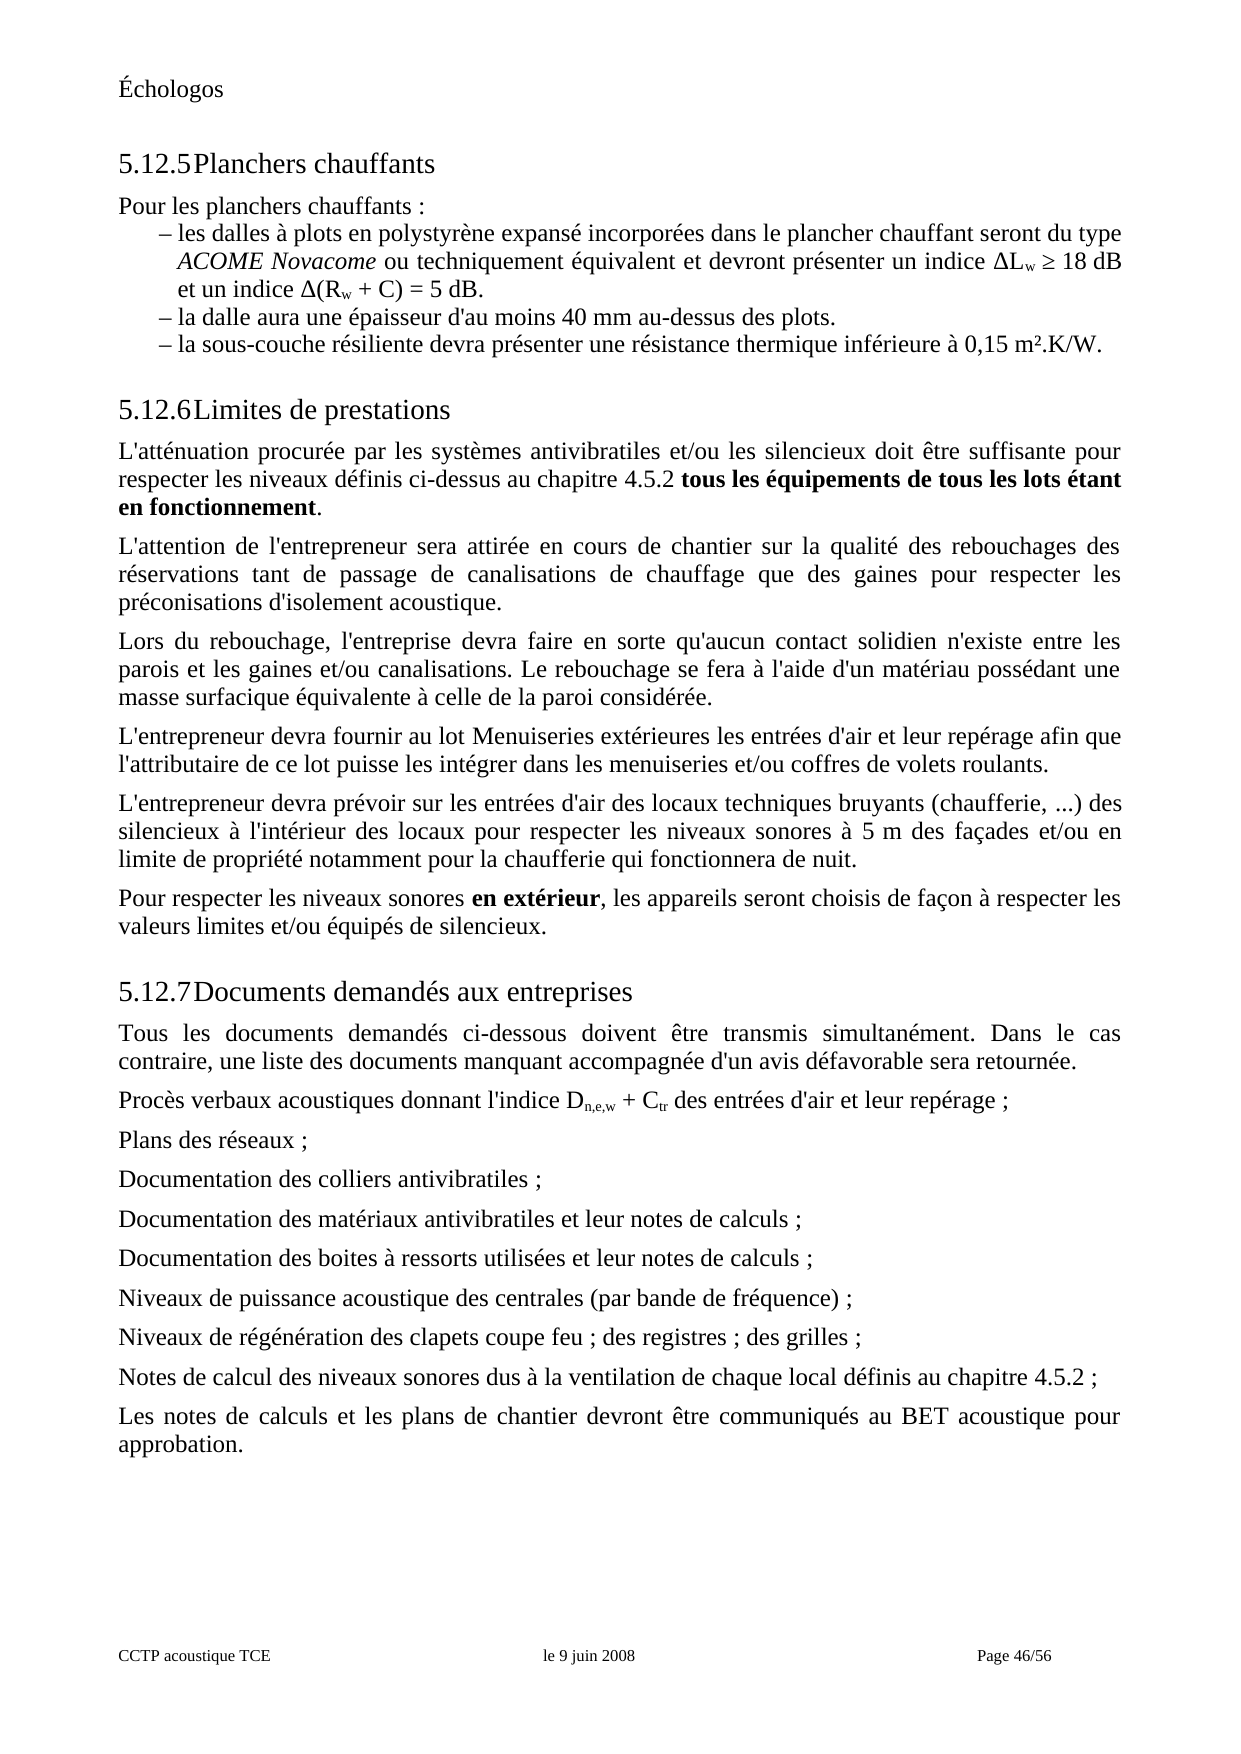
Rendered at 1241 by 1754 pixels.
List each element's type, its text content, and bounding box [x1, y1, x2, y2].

text Tous les documents demandés ci-dessous doivent être transmis simultanément. Dans le cas contraire, une liste des documents manquant accompagnée d'un avis défavorable sera retournée. [118, 1019, 1122, 1074]
text Plans des réseaux ; [118, 1126, 1122, 1153]
subtitle Documents demandés aux entreprises [118, 975, 1122, 1007]
text L'atténuation procurée par les systèmes antivibratiles et/ou les silencieux doit être suffisante pour respecter les niveaux définis ci-dessus au chapitre 4.5.2 tous les équipements de tous les lots étant en fonctionnement. [118, 437, 1122, 521]
text – la sous-couche résiliente devra présenter une résistance thermique inférieure à 0,15 m².K/W. [159, 330, 1122, 358]
text – les dalles à plots en polystyrène expansé incorporées dans le plancher chauffant seront du type ACOME Novacome ou techniquement équivalent et devront présenter un indice ΔLw ≥ 18 dB et un indice Δ(Rw + C) = 5 dB. [159, 219, 1122, 303]
text Documentation des colliers antivibratiles ; [118, 1165, 1122, 1193]
text Pour respecter les niveaux sonores en extérieur, les appareils seront choisis de façon à respecter les valeurs limites et/ou équipés de silencieux. [118, 884, 1122, 940]
text Notes de calcul des niveaux sonores dus à la ventilation de chaque local définis au chapitre 4.5.2 ; [118, 1363, 1122, 1390]
text L'entrepreneur devra prévoir sur les entrées d'air des locaux techniques bruyants (chaufferie, ...) des silencieux à l'intérieur des locaux pour respecter les niveaux sonores à 5 m des façades et/ou en limite de propriété notamment pour la chaufferie qui fonctionnera de nuit. [118, 789, 1122, 872]
subtitle Limites de prestations [118, 393, 1122, 426]
text Les notes de calculs et les plans de chantier devront être communiqués au BET acoustique pour approbation. [118, 1402, 1122, 1458]
text Documentation des matériaux antivibratiles et leur notes de calculs ; [118, 1205, 1122, 1232]
text L'entrepreneur devra fournir au lot Menuiseries extérieures les entrées d'air et leur repérage afin que l'attributaire de ce lot puisse les intégrer dans les menuiseries et/ou coffres de volets roulants. [118, 722, 1122, 778]
text Lors du rebouchage, l'entreprise devra faire en sorte qu'aucun contact solidien n'existe entre les parois et les gaines et/ou canalisations. Le rebouchage se fera à l'aide d'un matériau possédant une masse surfacique équivalente à celle de la paroi considérée. [118, 627, 1122, 710]
text Pour les planchers chauffants : [118, 192, 1122, 219]
text Procès verbaux acoustiques donnant l'indice Dn,e,w + Ctr des entrées d'air et leur repérage ; [118, 1086, 1122, 1114]
text Niveaux de régénération des clapets coupe feu ; des registres ; des grilles ; [118, 1323, 1122, 1351]
text Niveaux de puissance acoustique des centrales (par bande de fréquence) ; [118, 1284, 1122, 1311]
subtitle Planchers chauffants [118, 148, 1122, 180]
text Documentation des boites à ressorts utilisées et leur notes de calculs ; [118, 1244, 1122, 1272]
text – la dalle aura une épaisseur d'au moins 40 mm au-dessus des plots. [159, 303, 1122, 330]
text L'attention de l'entrepreneur sera attirée en cours de chantier sur la qualité des rebouchages des réservations tant de passage de canalisations de chauffage que des gaines pour respecter les préconisations d'isolement acoustique. [118, 532, 1122, 616]
